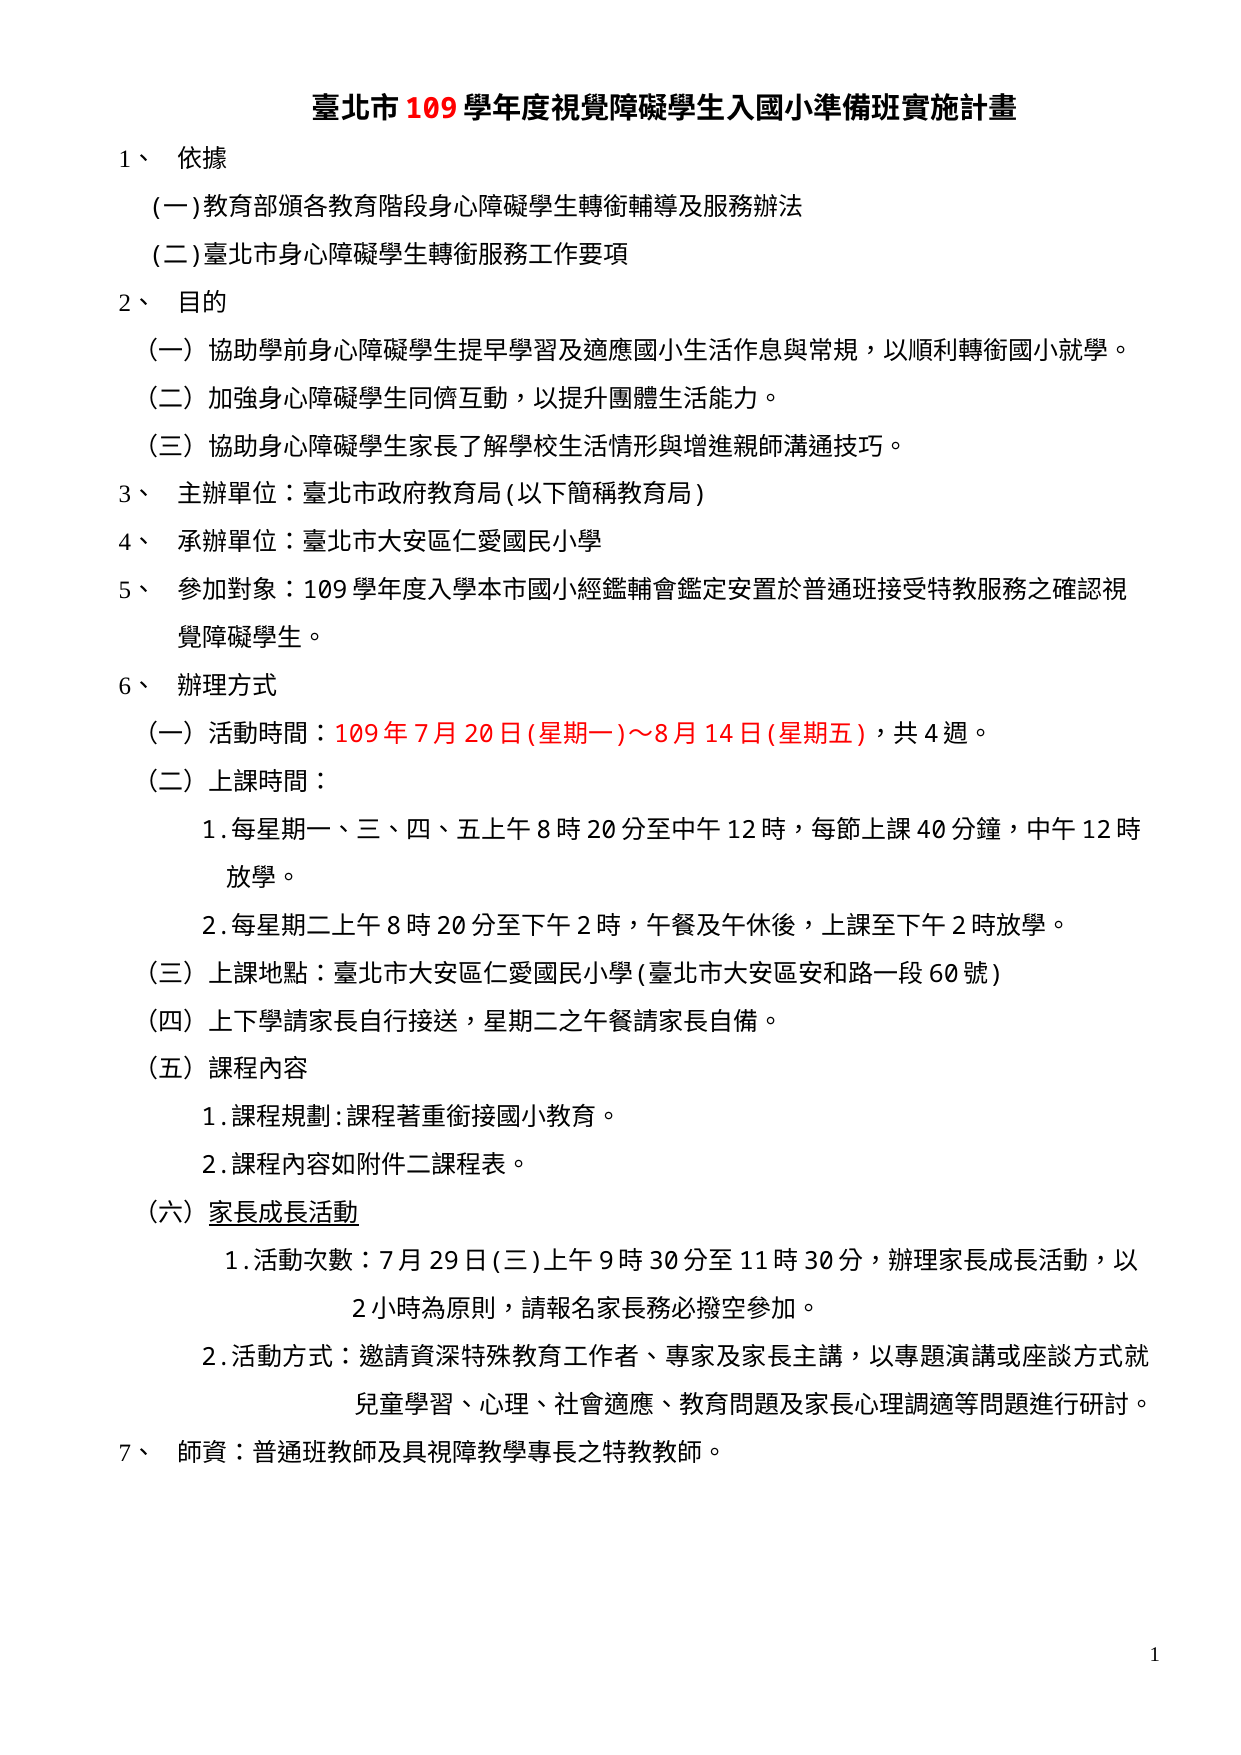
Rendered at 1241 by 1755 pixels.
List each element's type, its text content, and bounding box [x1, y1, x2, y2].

text 2.每星期二上午8時20分至下午2時，午餐及午休後，上課至下午2時放學。 [201, 896, 1152, 944]
text （四）上下學請家長自行接送，星期二之午餐請家長自備。 [89, 992, 1152, 1039]
text （一）活動時間：109年7月20日(星期一)～8月14日(星期五)，共4週。 [89, 704, 1152, 752]
text （五）課程內容 [89, 1039, 1152, 1087]
list 承辦單位：臺北市大安區仁愛國民小學 [118, 512, 1152, 560]
list 目的 [118, 273, 1152, 321]
list 參加對象：109學年度入學本市國小經鑑輔會鑑定安置於普通班接受特教服務之確認視覺障礙學生。 [118, 560, 1152, 656]
list 主辦單位：臺北市政府教育局(以下簡稱教育局) [118, 464, 1152, 512]
text (一)教育部頒各教育階段身心障礙學生轉銜輔導及服務辦法 [89, 177, 1152, 225]
text （一）協助學前身心障礙學生提早學習及適應國小生活作息與常規，以順利轉銜國小就學。 [89, 321, 1152, 369]
text 臺北市109學年度視覺障礙學生入國小準備班實施計畫 [177, 75, 1152, 129]
text 1.課程規劃:課程著重銜接國小教育。 [201, 1087, 1152, 1135]
text 2.活動方式：邀請資深特殊教育工作者、專家及家長主講，以專題演講或座談方式就兒童學習、心理、社會適應、教育問題及家長心理調適等問題進行研討。 [201, 1327, 1152, 1423]
text （二）上課時間： [89, 752, 1152, 800]
text (二)臺北市身心障礙學生轉銜服務工作要項 [89, 225, 1152, 273]
text 1.每星期一、三、四、五上午8時20分至中午12時，每節上課40分鐘，中午12時放學。 [201, 800, 1152, 896]
text 1.活動次數：7月29日(三)上午9時30分至11時30分，辦理家長成長活動，以2小時為原則，請報名家長務必撥空參加。 [89, 1231, 1152, 1327]
text （三）上課地點：臺北市大安區仁愛國民小學(臺北市大安區安和路一段60號) [89, 944, 1152, 992]
text （二）加強身心障礙學生同儕互動，以提升團體生活能力。 [89, 369, 1152, 417]
text （六）家長成長活動 [89, 1183, 1152, 1231]
text 2.課程內容如附件二課程表。 [201, 1135, 1152, 1183]
text （三）協助身心障礙學生家長了解學校生活情形與增進親師溝通技巧。 [89, 417, 1152, 464]
list 依據 [118, 129, 1152, 177]
list 辦理方式 [118, 656, 1152, 704]
list 師資：普通班教師及具視障教學專長之特教教師。 [118, 1423, 1152, 1471]
